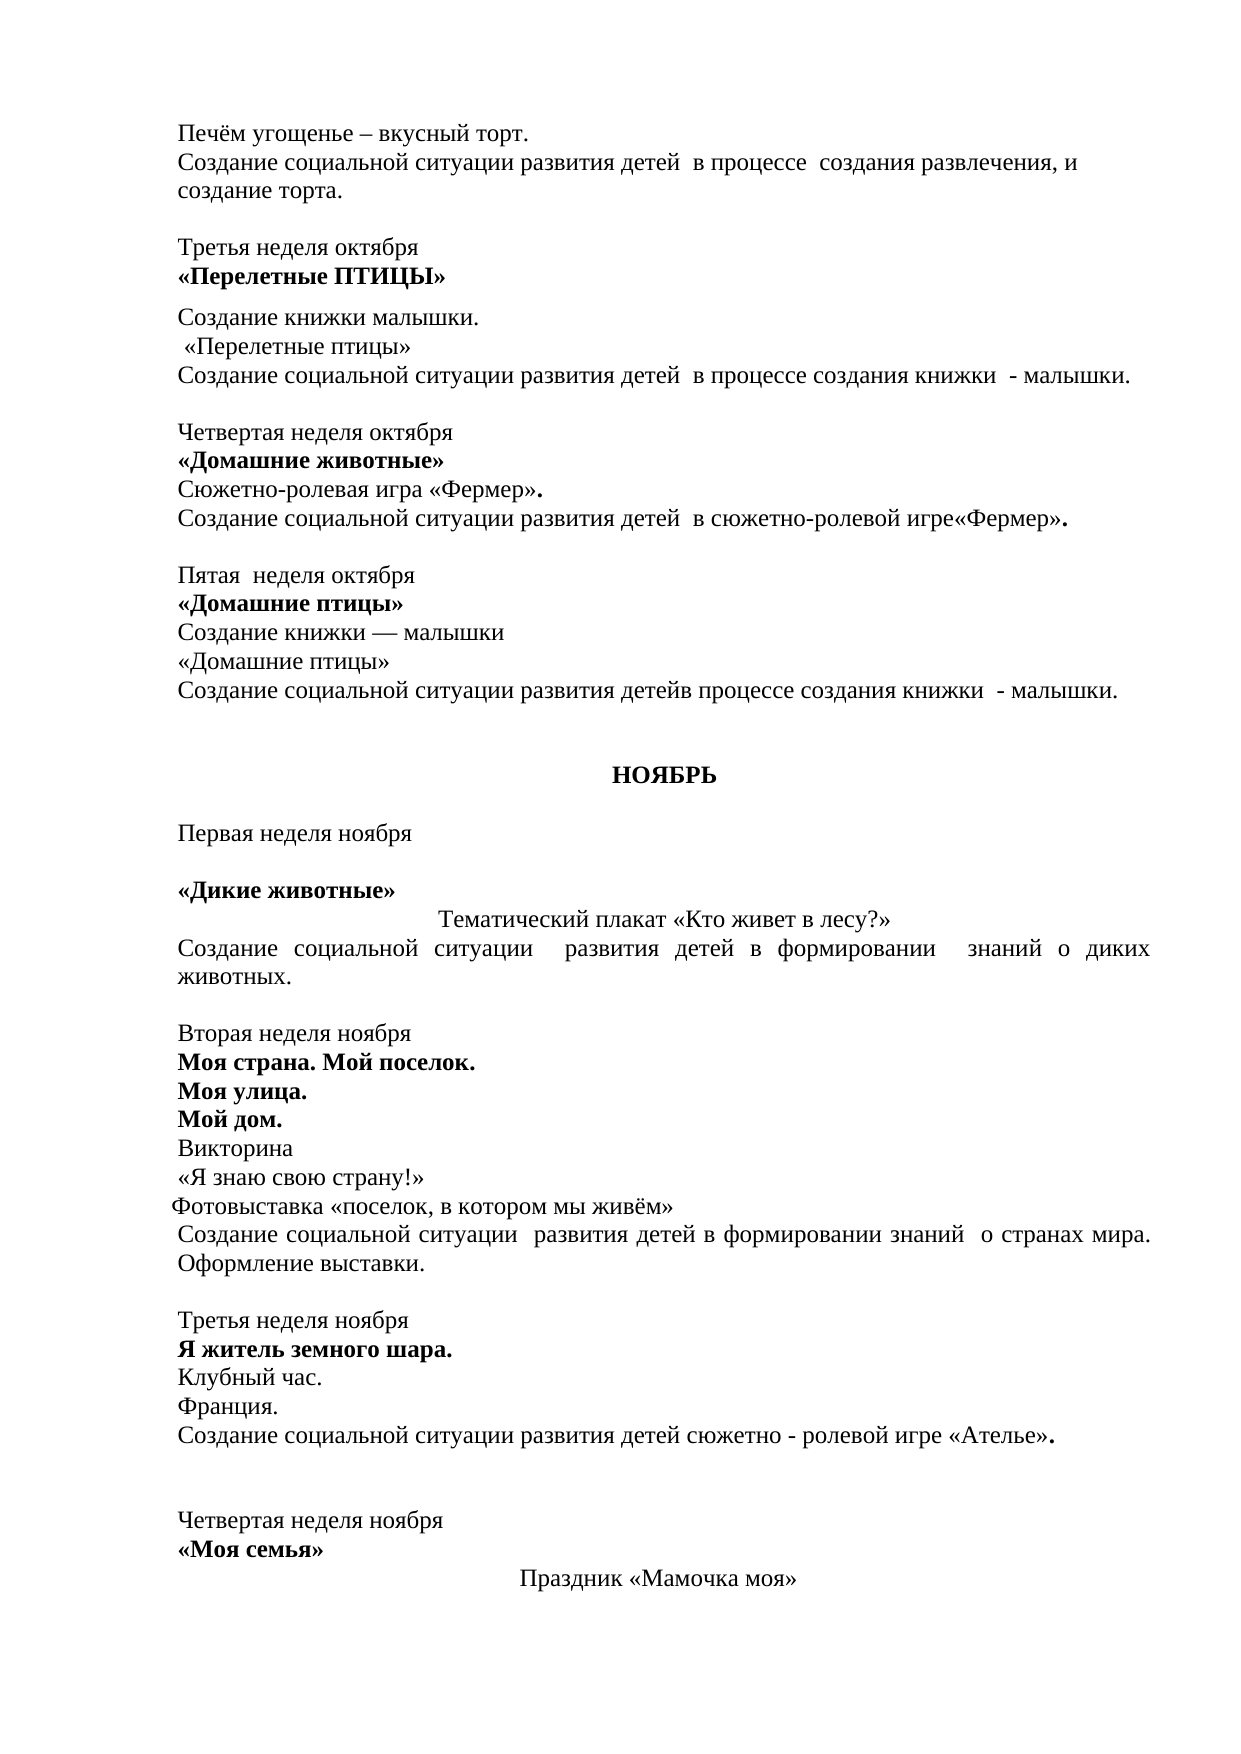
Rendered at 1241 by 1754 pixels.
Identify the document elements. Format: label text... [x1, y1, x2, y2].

text Четвертая неделя октября [177, 417, 1152, 445]
text Создание социальной ситуации развития детейв процессе создания книжки - малышки. [177, 675, 1152, 703]
text «Перелетные ПТИЦЫ» [177, 261, 1152, 290]
text Моя улица. [177, 1076, 1152, 1104]
text Клубный час. [177, 1362, 1147, 1391]
text Тематический плакат «Кто живет в лесу?» [171, 904, 1158, 933]
text Создание книжки малышки. [177, 302, 1152, 331]
text Печём угощенье – вкусный торт. [177, 118, 1152, 147]
text Фотовыставка «поселок, в котором мы живём» [171, 1191, 1158, 1219]
text Я житель земного шара. [177, 1334, 1152, 1362]
text Вторая неделя ноября [177, 1018, 1152, 1047]
text Четвертая неделя ноября [177, 1506, 1152, 1534]
text Викторина [177, 1133, 1152, 1162]
text Мой дом. [177, 1104, 1152, 1133]
text «Я знаю свою страну!» [177, 1162, 1152, 1191]
text Третья неделя октября [177, 232, 1152, 261]
text Создание книжки — малышки [177, 617, 1147, 646]
text Первая неделя ноября [177, 818, 1152, 846]
text «Домашние птицы» [177, 588, 1152, 617]
text Пятая неделя октября [177, 560, 1152, 588]
text Сюжетно-ролевая игра «Фермер». [177, 474, 1147, 503]
text Моя страна. Мой поселок. [177, 1047, 1152, 1076]
text «Дикие животные» [177, 875, 1152, 904]
text «Домашние животные» [177, 445, 1152, 474]
text Создание социальной ситуации развития детей сюжетно - ролевой игре «Ателье». [177, 1420, 1152, 1449]
text Праздник «Мамочка моя» [177, 1563, 1152, 1592]
text Франция. [177, 1391, 1147, 1420]
text Создание социальной ситуации развития детей в формировании знаний о диких животных. [177, 933, 1152, 990]
text Создание социальной ситуации развития детей в формировании знаний о странах мира. Оформление выставки. [177, 1219, 1152, 1277]
text «Моя семья» [177, 1534, 1152, 1563]
text Ноябрь [177, 760, 1152, 789]
text «Домашние птицы» [177, 646, 1147, 675]
text Создание социальной ситуации развития детей в процессе создания книжки - малышки. [177, 360, 1152, 389]
text «Перелетные птицы» [177, 331, 1152, 360]
text Третья неделя ноября [177, 1305, 1152, 1334]
text Создание социальной ситуации развития детей в сюжетно-ролевой игре«Фермер». [177, 503, 1152, 532]
text Создание социальной ситуации развития детей в процессе создания развлечения, и создание торта. [177, 147, 1152, 204]
